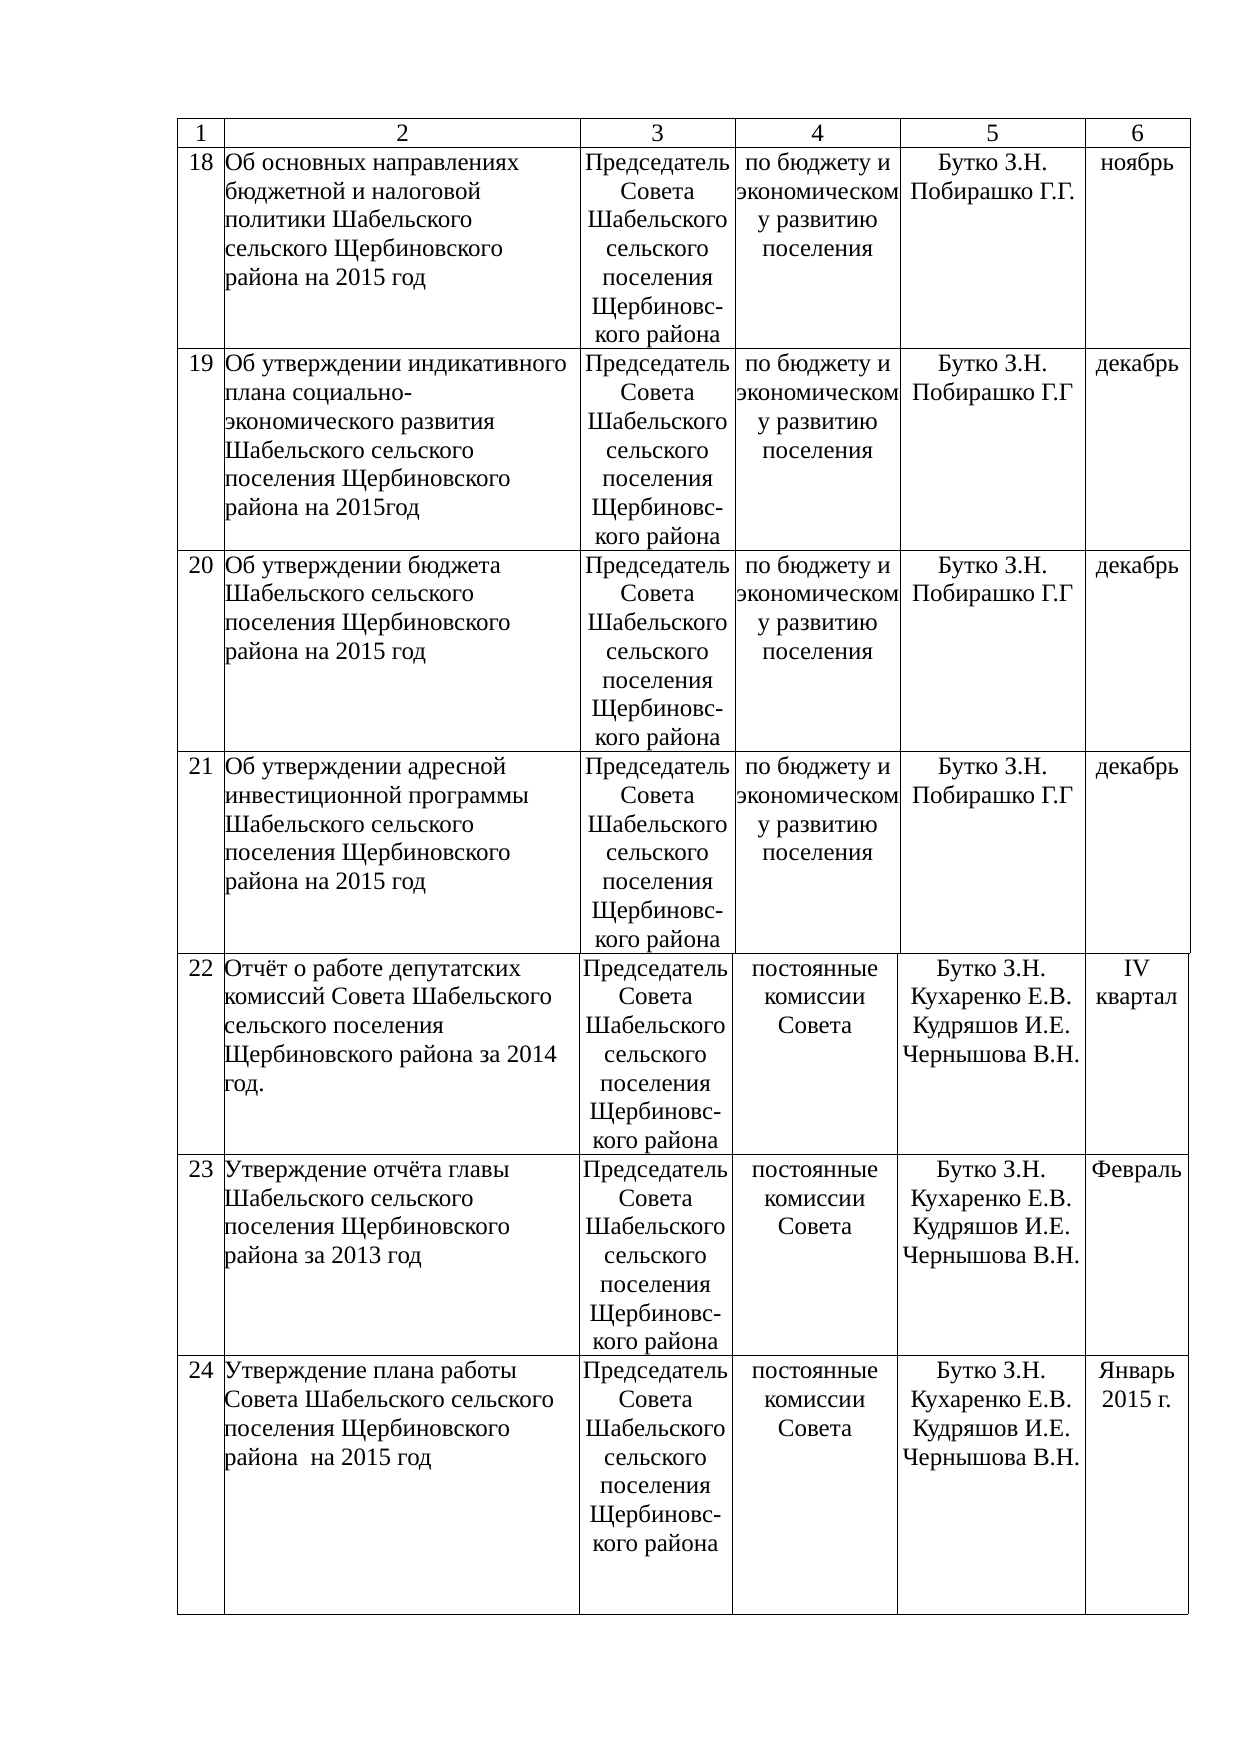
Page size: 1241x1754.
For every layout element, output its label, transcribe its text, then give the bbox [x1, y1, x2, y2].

table_cell ноябрь [1086, 148, 1190, 348]
table_cell Январь 2015 г. [1086, 1356, 1188, 1614]
table_cell по бюджету и экономическому развитию поселения [736, 551, 900, 751]
table_cell декабрь [1086, 752, 1190, 952]
table_cell Председатель Совета Шабельского сельского поселения Щербиновс-кого района [581, 551, 735, 751]
table_cell Утверждение плана работы Совета Шабельского сельского поселения Щербиновского района на 2015 год [225, 1356, 579, 1614]
table_cell 23 [178, 1155, 224, 1355]
table_cell 1 [178, 119, 224, 147]
table_cell Председатель Совета Шабельского сельского поселения Щербиновс-кого района [581, 752, 735, 952]
table_cell 24 [178, 1356, 224, 1614]
table_cell декабрь [1086, 551, 1190, 751]
table_cell 5 [901, 119, 1085, 147]
table_cell Бутко З.Н. Побирашко Г.Г [901, 551, 1085, 751]
table_cell Бутко З.Н. Побирашко Г.Г. [901, 148, 1085, 348]
table_cell Утверждение отчёта главы Шабельского сельского поселения Щербиновского района за 2013 год [225, 1155, 579, 1355]
table_header Бутко З.Н. Кухаренко Е.В. Кудряшов И.Е. Чернышова В.Н. [898, 954, 1085, 1154]
table_header Отчёт о работе депутатских комиссий Совета Шабельского сельского поселения Щербиновского района за 2014 год. [225, 954, 579, 1154]
table_cell 20 [178, 551, 224, 751]
table_cell 6 [1086, 119, 1190, 147]
table_cell Бутко З.Н. Кухаренко Е.В. Кудряшов И.Е. Чернышова В.Н. [898, 1356, 1085, 1614]
table_cell Февраль [1086, 1155, 1188, 1355]
table_cell декабрь [1086, 349, 1190, 550]
table_cell Бутко З.Н. Кухаренко Е.В. Кудряшов И.Е. Чернышова В.Н. [898, 1155, 1085, 1355]
table_cell постоянные комиссии Совета [733, 1356, 897, 1614]
table_cell Председатель Совета Шабельского сельского поселения Щербиновс-кого района [580, 1356, 732, 1614]
table_header 22 [178, 954, 224, 1154]
table_cell Об утверждении адресной инвестиционной программы Шабельского сельского поселения Щербиновского района на 2015 год [225, 752, 580, 952]
table_header постоянные комиссии Совета [733, 954, 897, 1154]
table_cell 18 [178, 148, 224, 348]
table_cell 19 [178, 349, 224, 550]
table_cell Бутко З.Н. Побирашко Г.Г [901, 349, 1085, 550]
table_cell Бутко З.Н. Побирашко Г.Г [901, 752, 1085, 952]
table_cell Председатель Совета Шабельского сельского поселения Щербиновс-кого района [580, 1155, 732, 1355]
table_cell 4 [736, 119, 900, 147]
table_cell Об утверждении индикативного плана социально-экономического развития Шабельского сельского поселения Щербиновского района на 2015год [225, 349, 580, 550]
table_cell по бюджету и экономическому развитию поселения [736, 349, 900, 550]
table_cell Об основных направлениях бюджетной и налоговой политики Шабельского сельского Щербиновского района на 2015 год [225, 148, 580, 348]
table_cell по бюджету и экономическому развитию поселения [736, 148, 900, 348]
table_cell Председатель Совета Шабельского сельского поселения Щербиновс-кого района [581, 349, 735, 550]
table_cell Председатель Совета Шабельского сельского поселения Щербиновс-кого района [581, 148, 735, 348]
table_header IV квартал [1086, 954, 1188, 1154]
table_cell Об утверждении бюджета Шабельского сельского поселения Щербиновского района на 2015 год [225, 551, 580, 751]
table_cell постоянные комиссии Совета [733, 1155, 897, 1355]
table_cell 3 [581, 119, 735, 147]
table_cell 21 [178, 752, 224, 952]
table_header Председатель Совета Шабельского сельского поселения Щербиновс-кого района [580, 954, 732, 1154]
table_cell 2 [225, 119, 580, 147]
table_cell по бюджету и экономическому развитию поселения [736, 752, 900, 952]
